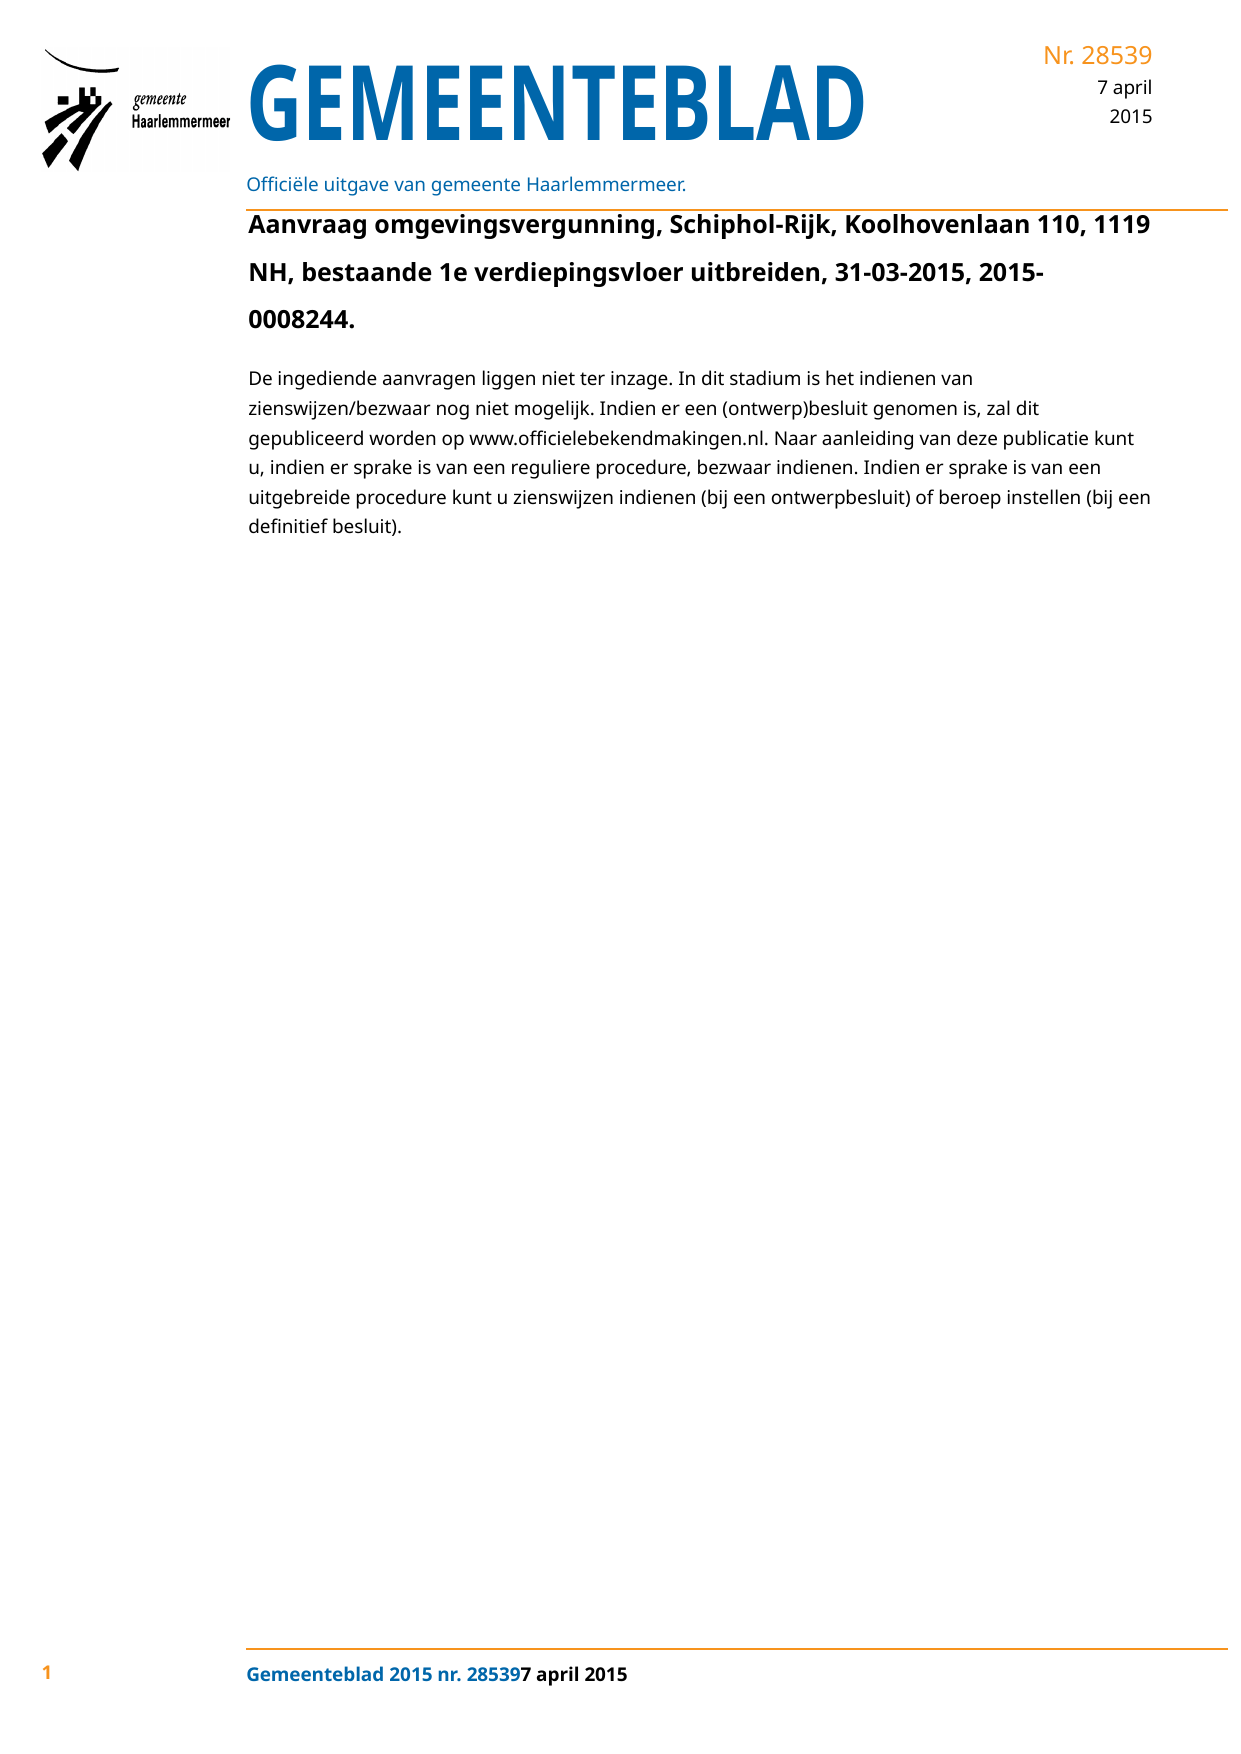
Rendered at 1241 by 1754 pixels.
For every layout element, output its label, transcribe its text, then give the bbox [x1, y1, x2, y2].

text De ingediende aanvragen liggen niet ter inzage. In dit stadium is het indienen van zienswijzen/bezwaar nog niet mogelijk. Indien er een (ontwerp)besluit genomen is, zal dit gepubliceerd worden op www.officielebekendmakingen.nl. Naar aanleiding van deze publicatie kunt u, indien er sprake is van een reguliere procedure, bezwaar indienen. Indien er sprake is van een uitgebreide procedure kunt u zienswijzen indienen (bij een ontwerpbesluit) of beroep instellen (bij een definitief besluit). [248, 366, 1152, 539]
text Aanvraag omgevingsvergunning, Schiphol-Rijk, Koolhovenlaan 110, 1119 NH, bestaande 1e verdiepingsvloer uitbreiden, 31-03-2015, 2015-0008244. [248, 211, 1152, 336]
picture [41, 47, 231, 172]
